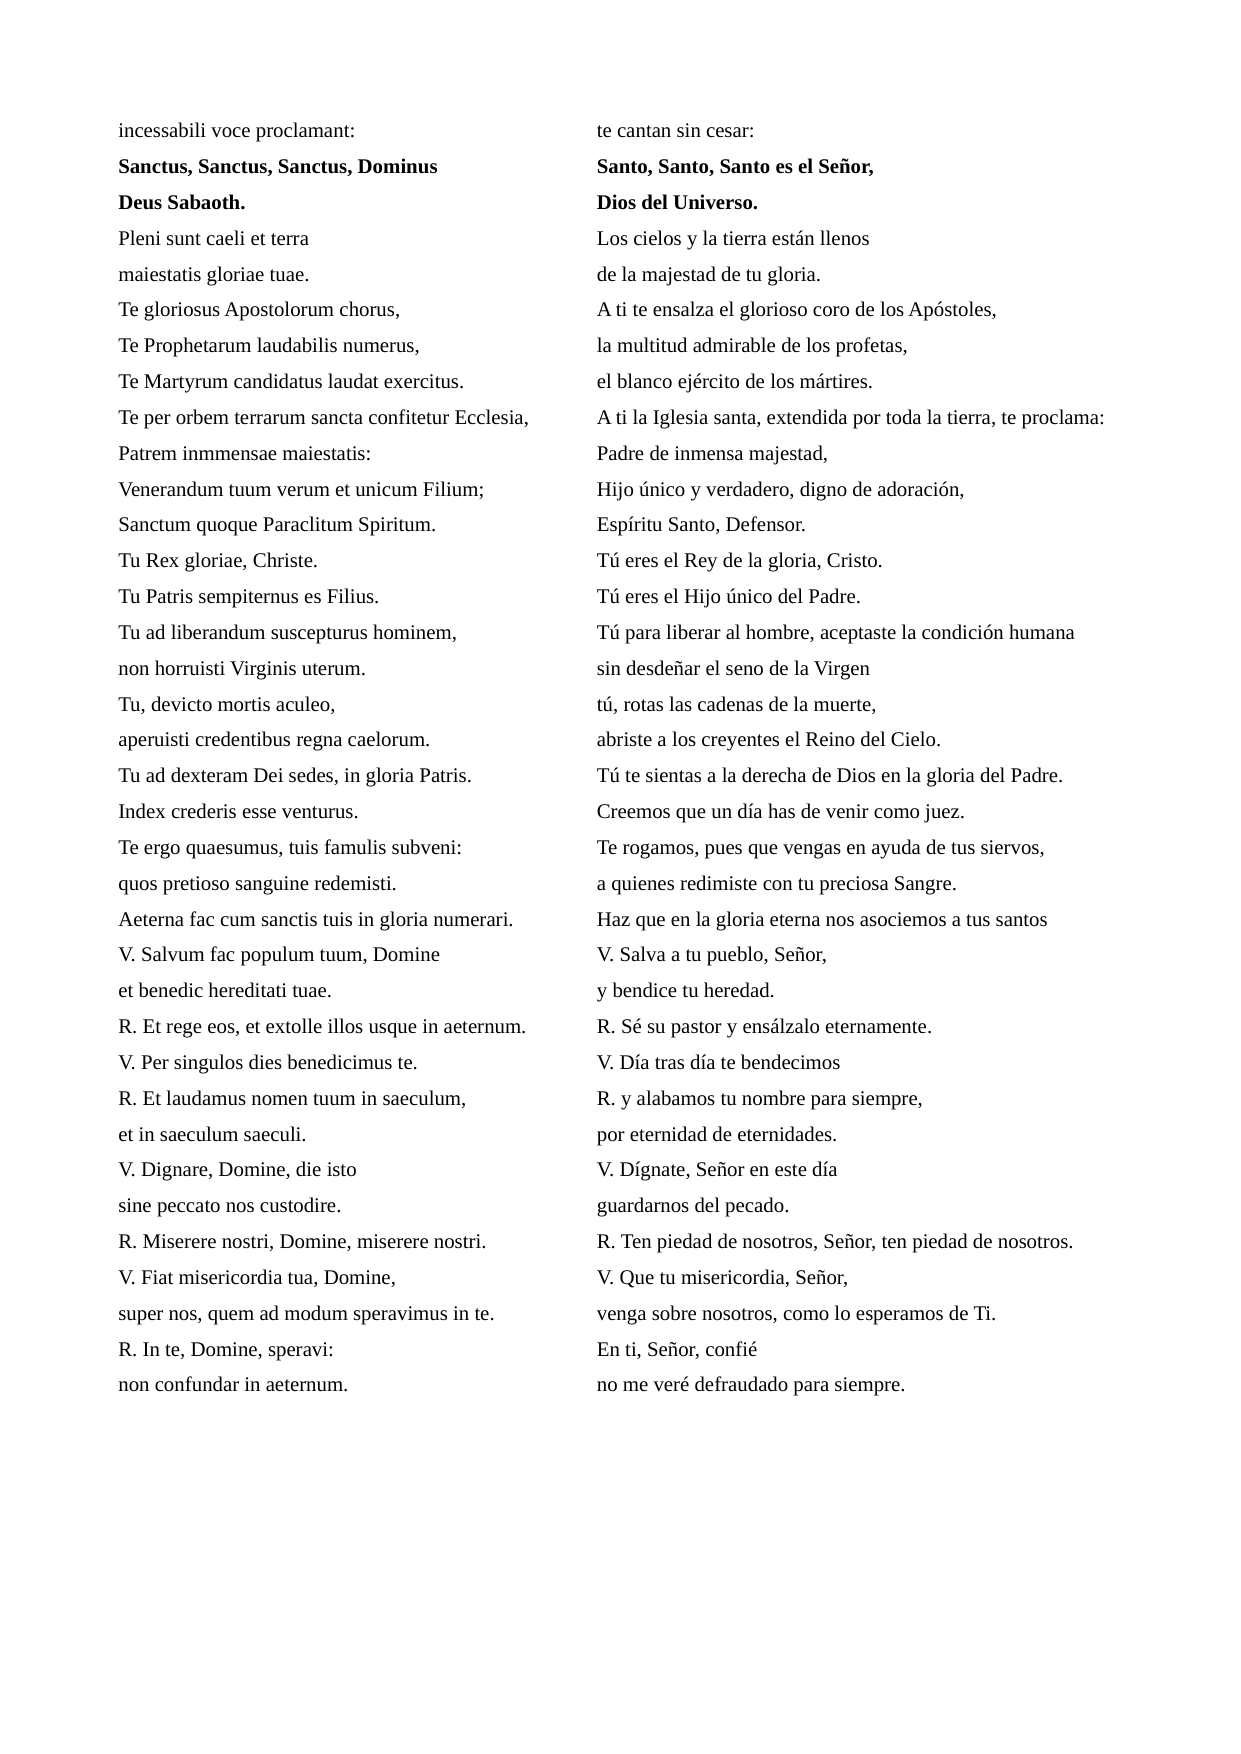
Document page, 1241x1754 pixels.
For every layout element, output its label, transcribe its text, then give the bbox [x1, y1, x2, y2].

text R. Et rege eos, et extolle illos usque in aeternum. R. Sé su pastor y ensálzalo eternamente. [118, 1014, 1122, 1038]
text Te per orbem terrarum sancta confitetur Ecclesia, A ti la Iglesia santa, extendida por toda la tierra, te proclama: [118, 405, 1122, 429]
text Deus Sabaoth. Dios del Universo. [118, 190, 1122, 214]
text R. Et laudamus nomen tuum in saeculum, R. y alabamos tu nombre para siempre, [118, 1086, 1122, 1110]
text et in saeculum saeculi. por eternidad de eternidades. [118, 1121, 1122, 1146]
text V. Dignare, Domine, die isto V. Dígnate, Señor en este día [118, 1157, 1122, 1181]
text super nos, quem ad modum speravimus in te. venga sobre nosotros, como lo esperamos de Ti. [118, 1301, 1122, 1325]
text Index crederis esse venturus. Creemos que un día has de venir como juez. [118, 799, 1122, 823]
text V. Salvum fac populum tuum, Domine V. Salva a tu pueblo, Señor, [118, 942, 1122, 966]
text Sanctum quoque Paraclitum Spiritum. Espíritu Santo, Defensor. [118, 512, 1122, 536]
text Aeterna fac cum sanctis tuis in gloria numerari. Haz que en la gloria eterna nos asociemos a tus santos [118, 906, 1122, 931]
text Tu, devicto mortis aculeo, tú, rotas las cadenas de la muerte, [118, 691, 1122, 716]
text non confundar in aeternum. no me veré defraudado para siempre. [118, 1372, 1122, 1396]
text Venerandum tuum verum et unicum Filium; Hijo único y verdadero, digno de adoración, [118, 476, 1122, 501]
text maiestatis gloriae tuae. de la majestad de tu gloria. [118, 261, 1122, 286]
text Pleni sunt caeli et terra Los cielos y la tierra están llenos [118, 226, 1122, 250]
text sine peccato nos custodire. guardarnos del pecado. [118, 1193, 1122, 1217]
text V. Per singulos dies benedicimus te. V. Día tras día te bendecimos [118, 1050, 1122, 1074]
text non horruisti Virginis uterum. sin desdeñar el seno de la Virgen [118, 656, 1122, 680]
text Sanctus, Sanctus, Sanctus, Dominus Santo, Santo, Santo es el Señor, [118, 154, 1122, 178]
text Tu Rex gloriae, Christe. Tú eres el Rey de la gloria, Cristo. [118, 548, 1122, 572]
text aperuisti credentibus regna caelorum. abriste a los creyentes el Reino del Cielo. [118, 727, 1122, 751]
text Te Martyrum candidatus laudat exercitus. el blanco ejército de los mártires. [118, 369, 1122, 393]
text Te gloriosus Apostolorum chorus, A ti te ensalza el glorioso coro de los Apóstoles, [118, 297, 1122, 321]
text Te ergo quaesumus, tuis famulis subveni: Te rogamos, pues que vengas en ayuda de tus siervos, [118, 835, 1122, 859]
text incessabili voce proclamant: te cantan sin cesar: [118, 118, 1122, 142]
text Te Prophetarum laudabilis numerus, la multitud admirable de los profetas, [118, 333, 1122, 357]
text V. Fiat misericordia tua, Domine, V. Que tu misericordia, Señor, [118, 1265, 1122, 1289]
text quos pretioso sanguine redemisti. a quienes redimiste con tu preciosa Sangre. [118, 871, 1122, 895]
text Tu Patris sempiternus es Filius. Tú eres el Hijo único del Padre. [118, 584, 1122, 608]
text Tu ad liberandum suscepturus hominem, Tú para liberar al hombre, aceptaste la condición humana [118, 620, 1122, 644]
text R. In te, Domine, speravi: En ti, Señor, confié [118, 1336, 1122, 1361]
text Tu ad dexteram Dei sedes, in gloria Patris. Tú te sientas a la derecha de Dios en la gloria del Padre. [118, 763, 1122, 787]
text R. Miserere nostri, Domine, miserere nostri. R. Ten piedad de nosotros, Señor, ten piedad de nosotros. [118, 1229, 1122, 1253]
text et benedic hereditati tuae. y bendice tu heredad. [118, 978, 1122, 1002]
text Patrem inmmensae maiestatis: Padre de inmensa majestad, [118, 441, 1122, 465]
